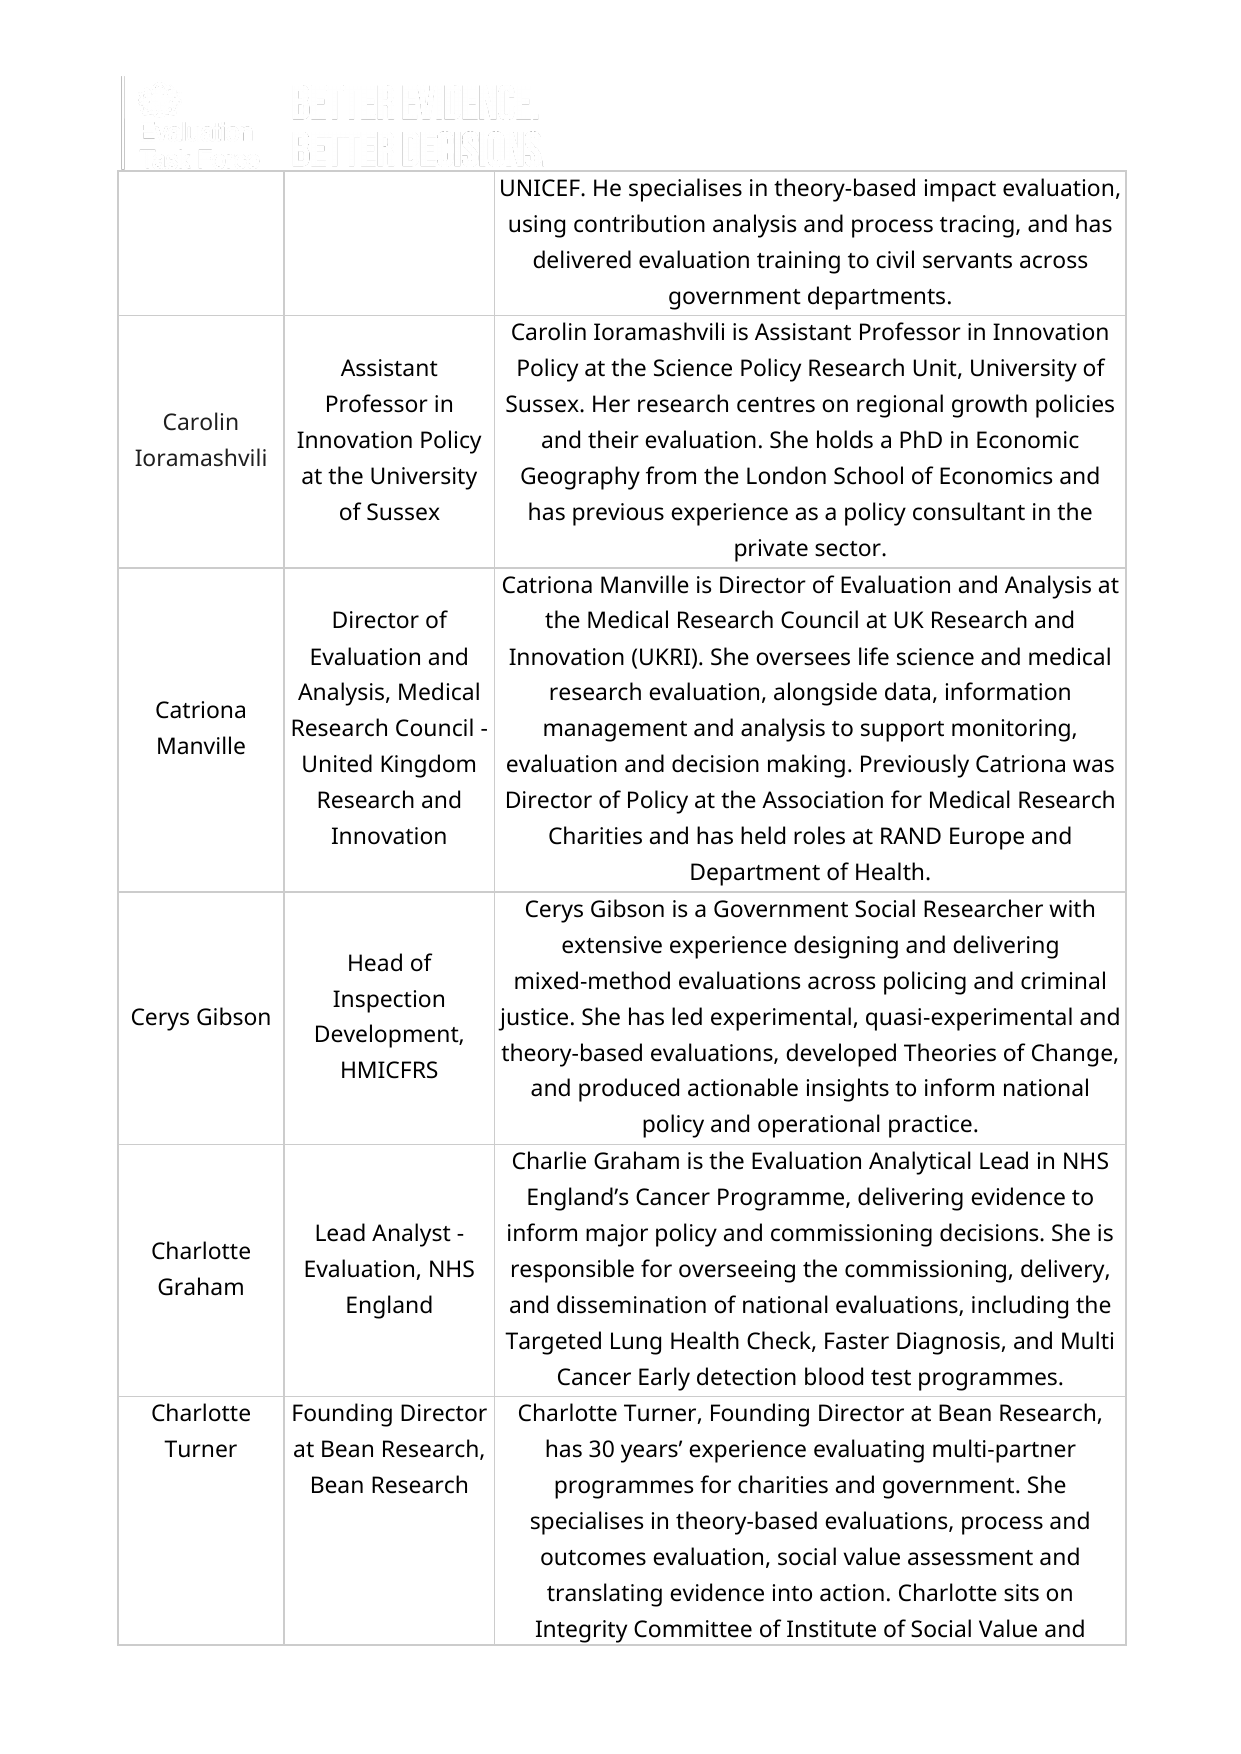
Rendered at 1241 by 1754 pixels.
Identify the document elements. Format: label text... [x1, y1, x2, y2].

table_cell Charlotte Turner, Founding Director at Bean Research, has 30 years’ experience evaluating multi-partner programmes for charities and government. She specialises in theory-based evaluations, process and outcomes evaluation, social value assessment and translating evidence into action. Charlotte sits on Integrity Committee of Institute of Social Value and [495, 1397, 1125, 1644]
table_cell Lead Analyst - Evaluation, NHS England [285, 1145, 494, 1396]
table_cell Cerys Gibson is a Government Social Researcher with extensive experience designing and delivering mixed‑method evaluations across policing and criminal justice. She has led experimental, quasi‑experimental and theory‑based evaluations, developed Theories of Change, and produced actionable insights to inform national policy and operational practice. [495, 893, 1125, 1143]
table_cell [119, 172, 283, 315]
table_cell Cerys Gibson [119, 893, 283, 1143]
table_cell Catriona Manville [119, 569, 283, 891]
table_cell Catriona Manville is Director of Evaluation and Analysis at the Medical Research Council at UK Research and Innovation (UKRI). She oversees life science and medical research evaluation, alongside data, information management and analysis to support monitoring, evaluation and decision making. Previously Catriona was Director of Policy at the Association for Medical Research Charities and has held roles at RAND Europe and Department of Health. [495, 569, 1125, 891]
table_cell Charlotte Turner [119, 1397, 283, 1644]
table_cell UNICEF. He specialises in theory-based impact evaluation, using contribution analysis and process tracing, and has delivered evaluation training to civil servants across government departments. [495, 172, 1125, 315]
table_cell Carolin Ioramashvili [119, 316, 283, 567]
table_cell Founding Director at Bean Research, Bean Research [285, 1397, 494, 1644]
table_cell Director of Evaluation and Analysis, Medical Research Council - United Kingdom Research and Innovation [285, 569, 494, 891]
table_cell Charlotte Graham [119, 1145, 283, 1396]
table_cell [285, 172, 494, 315]
table_cell Assistant Professor in Innovation Policy at the University of Sussex [285, 316, 494, 567]
table_cell Charlie Graham is the Evaluation Analytical Lead in NHS England’s Cancer Programme, delivering evidence to inform major policy and commissioning decisions. She is responsible for overseeing the commissioning, delivery, and dissemination of national evaluations, including the Targeted Lung Health Check, Faster Diagnosis, and Multi Cancer Early detection blood test programmes. [495, 1145, 1125, 1396]
table_cell Head of Inspection Development, HMICFRS [285, 893, 494, 1143]
table_cell Carolin Ioramashvili is Assistant Professor in Innovation Policy at the Science Policy Research Unit, University of Sussex. Her research centres on regional growth policies and their evaluation. She holds a PhD in Economic Geography from the London School of Economics and has previous experience as a policy consultant in the private sector. [495, 316, 1125, 567]
